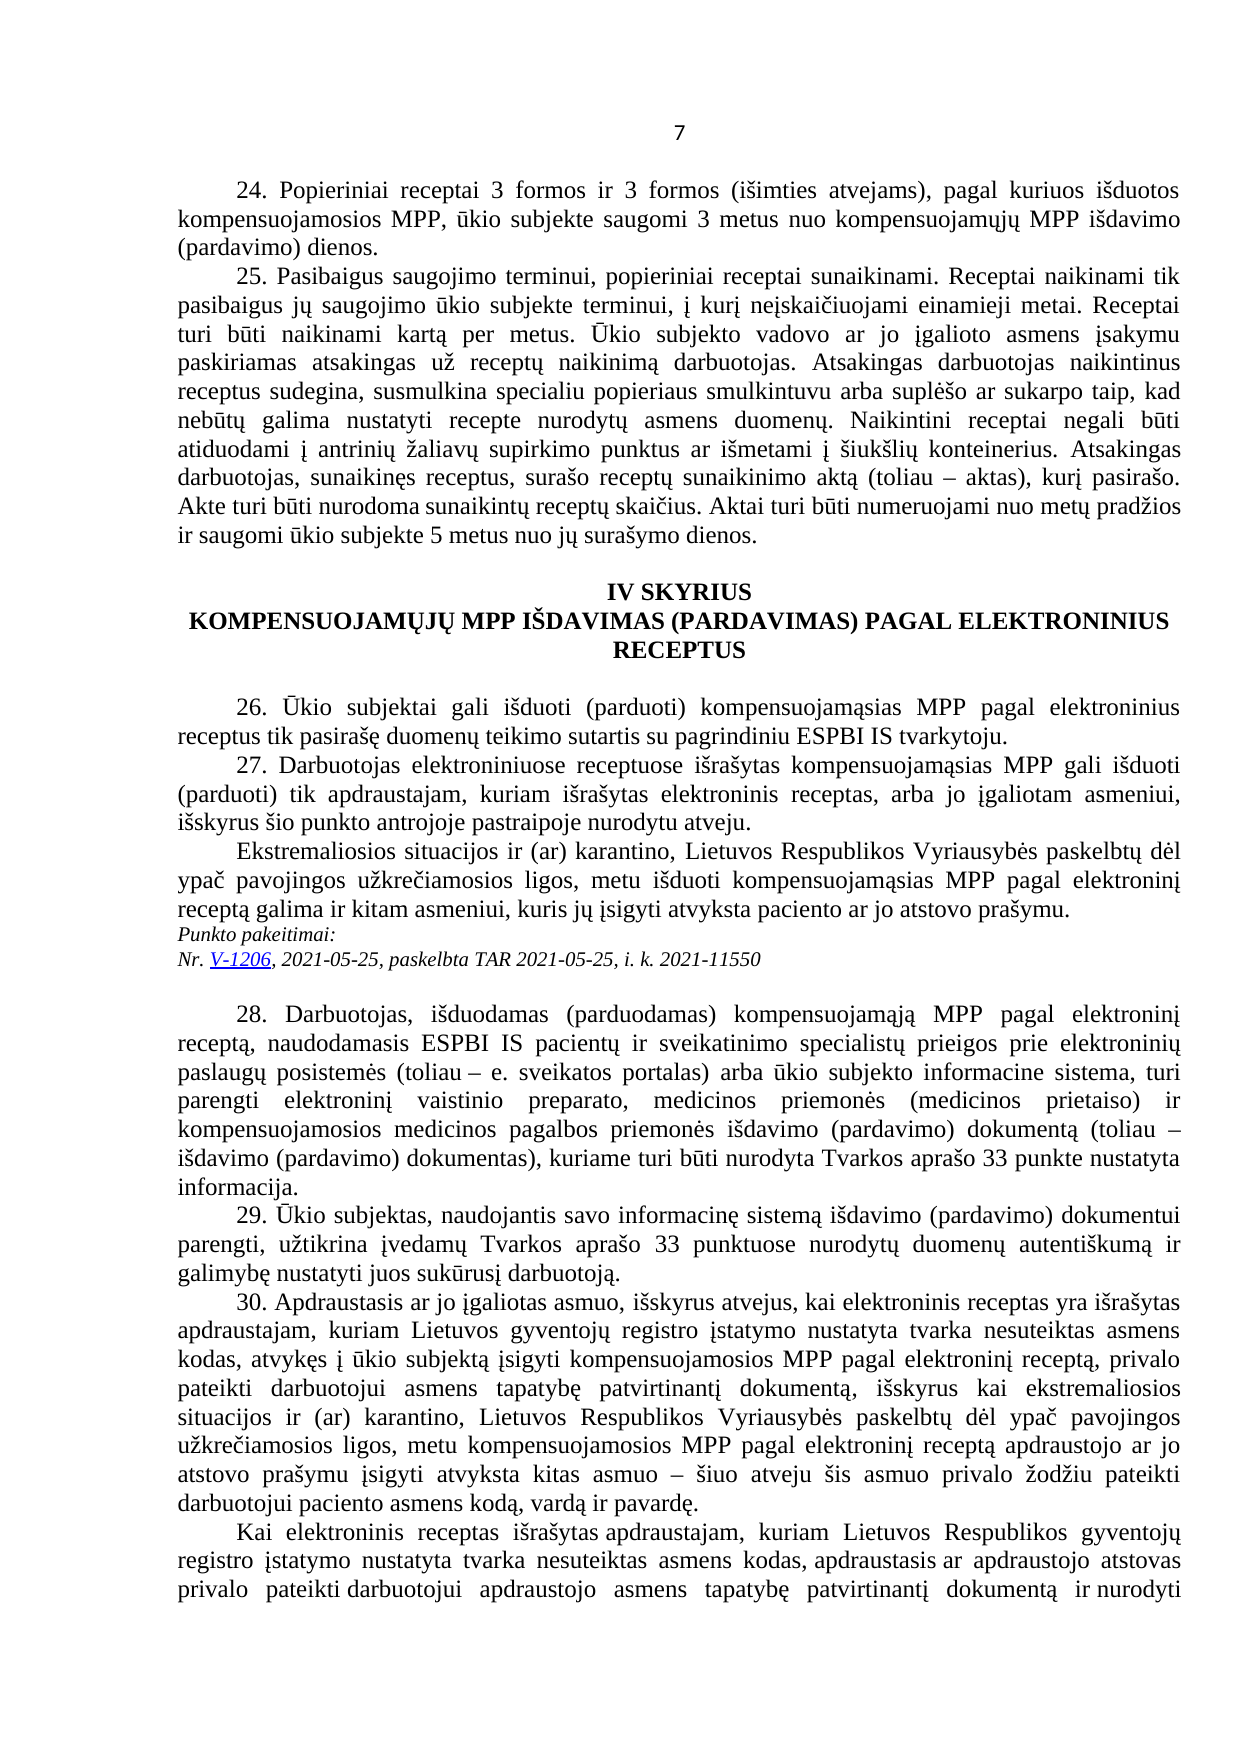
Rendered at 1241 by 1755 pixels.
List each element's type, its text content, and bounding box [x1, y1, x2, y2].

text 27. Darbuotojas elektroniniuose receptuose išrašytas kompensuojamąsias MPP gali išduoti (parduoti) tik apdraustajam, kuriam išrašytas elektroninis receptas, arba jo įgaliotam asmeniui, išskyrus šio punkto antrojoje pastraipoje nurodytu atveju. [177, 750, 1181, 836]
text 28. Darbuotojas, išduodamas (parduodamas) kompensuojamąją MPP pagal elektroninį receptą, naudodamasis ESPBI IS pacientų ir sveikatinimo specialistų prieigos prie elektroninių paslaugų posistemės (toliau – e. sveikatos portalas) arba ūkio subjekto informacine sistema, turi parengti elektroninį vaistinio preparato, medicinos priemonės (medicinos prietaiso) ir kompensuojamosios medicinos pagalbos priemonės išdavimo (pardavimo) dokumentą (toliau – išdavimo (pardavimo) dokumentas), kuriame turi būti nurodyta Tvarkos aprašo 33 punkte nustatyta informacija. [177, 999, 1181, 1201]
text 30. Apdraustasis ar jo įgaliotas asmuo, išskyrus atvejus, kai elektroninis receptas yra išrašytas apdraustajam, kuriam Lietuvos gyventojų registro įstatymo nustatyta tvarka nesuteiktas asmens kodas, atvykęs į ūkio subjektą įsigyti kompensuojamosios MPP pagal elektroninį receptą, privalo pateikti darbuotojui asmens tapatybę patvirtinantį dokumentą, išskyrus kai ekstremaliosios situacijos ir (ar) karantino, Lietuvos Respublikos Vyriausybės paskelbtų dėl ypač pavojingos užkrečiamosios ligos, metu kompensuojamosios MPP pagal elektroninį receptą apdraustojo ar jo atstovo prašymu įsigyti atvyksta kitas asmuo – šiuo atveju šis asmuo privalo žodžiu pateikti darbuotojui paciento asmens kodą, vardą ir pavardę. [177, 1287, 1181, 1517]
text Ekstremaliosios situacijos ir (ar) karantino, Lietuvos Respublikos Vyriausybės paskelbtų dėl ypač pavojingos užkrečiamosios ligos, metu išduoti kompensuojamąsias MPP pagal elektroninį receptą galima ir kitam asmeniui, kuris jų įsigyti atvyksta paciento ar jo atstovo prašymu. [177, 836, 1181, 922]
text Punkto pakeitimai: [177, 922, 1181, 946]
text Kai elektroninis receptas išrašytas apdraustajam, kuriam Lietuvos Respublikos gyventojų registro įstatymo nustatyta tvarka nesuteiktas asmens kodas, apdraustasis ar apdraustojo atstovas privalo pateikti darbuotojui apdraustojo asmens tapatybę patvirtinantį dokumentą ir nurodyti [177, 1517, 1181, 1603]
text IV SKYRIUS [177, 577, 1181, 606]
text KOMPENSUOJAMŲJŲ MPP IŠDAVIMAS (PARDAVIMAS) PAGAL ELEKTRONINIUS RECEPTUS [177, 606, 1181, 664]
text 26. Ūkio subjektai gali išduoti (parduoti) kompensuojamąsias MPP pagal elektroninius receptus tik pasirašę duomenų teikimo sutartis su pagrindiniu ESPBI IS tvarkytoju. [177, 692, 1181, 750]
text 25. Pasibaigus saugojimo terminui, popieriniai receptai sunaikinami. Receptai naikinami tik pasibaigus jų saugojimo ūkio subjekte terminui, į kurį neįskaičiuojami einamieji metai. Receptai turi būti naikinami kartą per metus. Ūkio subjekto vadovo ar jo įgalioto asmens įsakymu paskiriamas atsakingas už receptų naikinimą darbuotojas. Atsakingas darbuotojas naikintinus receptus sudegina, susmulkina specialiu popieriaus smulkintuvu arba suplėšo ar sukarpo taip, kad nebūtų galima nustatyti recepte nurodytų asmens duomenų. Naikintini receptai negali būti atiduodami į antrinių žaliavų supirkimo punktus ar išmetami į šiukšlių konteinerius. Atsakingas darbuotojas, sunaikinęs receptus, surašo receptų sunaikinimo aktą (toliau – aktas), kurį pasirašo. Akte turi būti nurodoma sunaikintų receptų skaičius. Aktai turi būti numeruojami nuo metų pradžios ir saugomi ūkio subjekte 5 metus nuo jų surašymo dienos. [177, 261, 1181, 549]
text 24. Popieriniai receptai 3 formos ir 3 formos (išimties atvejams), pagal kuriuos išduotos kompensuojamosios MPP, ūkio subjekte saugomi 3 metus nuo kompensuojamųjų MPP išdavimo (pardavimo) dienos. [177, 175, 1181, 261]
text 29. Ūkio subjektas, naudojantis savo informacinę sistemą išdavimo (pardavimo) dokumentui parengti, užtikrina įvedamų Tvarkos aprašo 33 punktuose nurodytų duomenų autentiškumą ir galimybę nustatyti juos sukūrusį darbuotoją. [177, 1201, 1181, 1287]
text Nr. V-1206, 2021-05-25, paskelbta TAR 2021-05-25, i. k. 2021-11550 [177, 946, 1181, 971]
